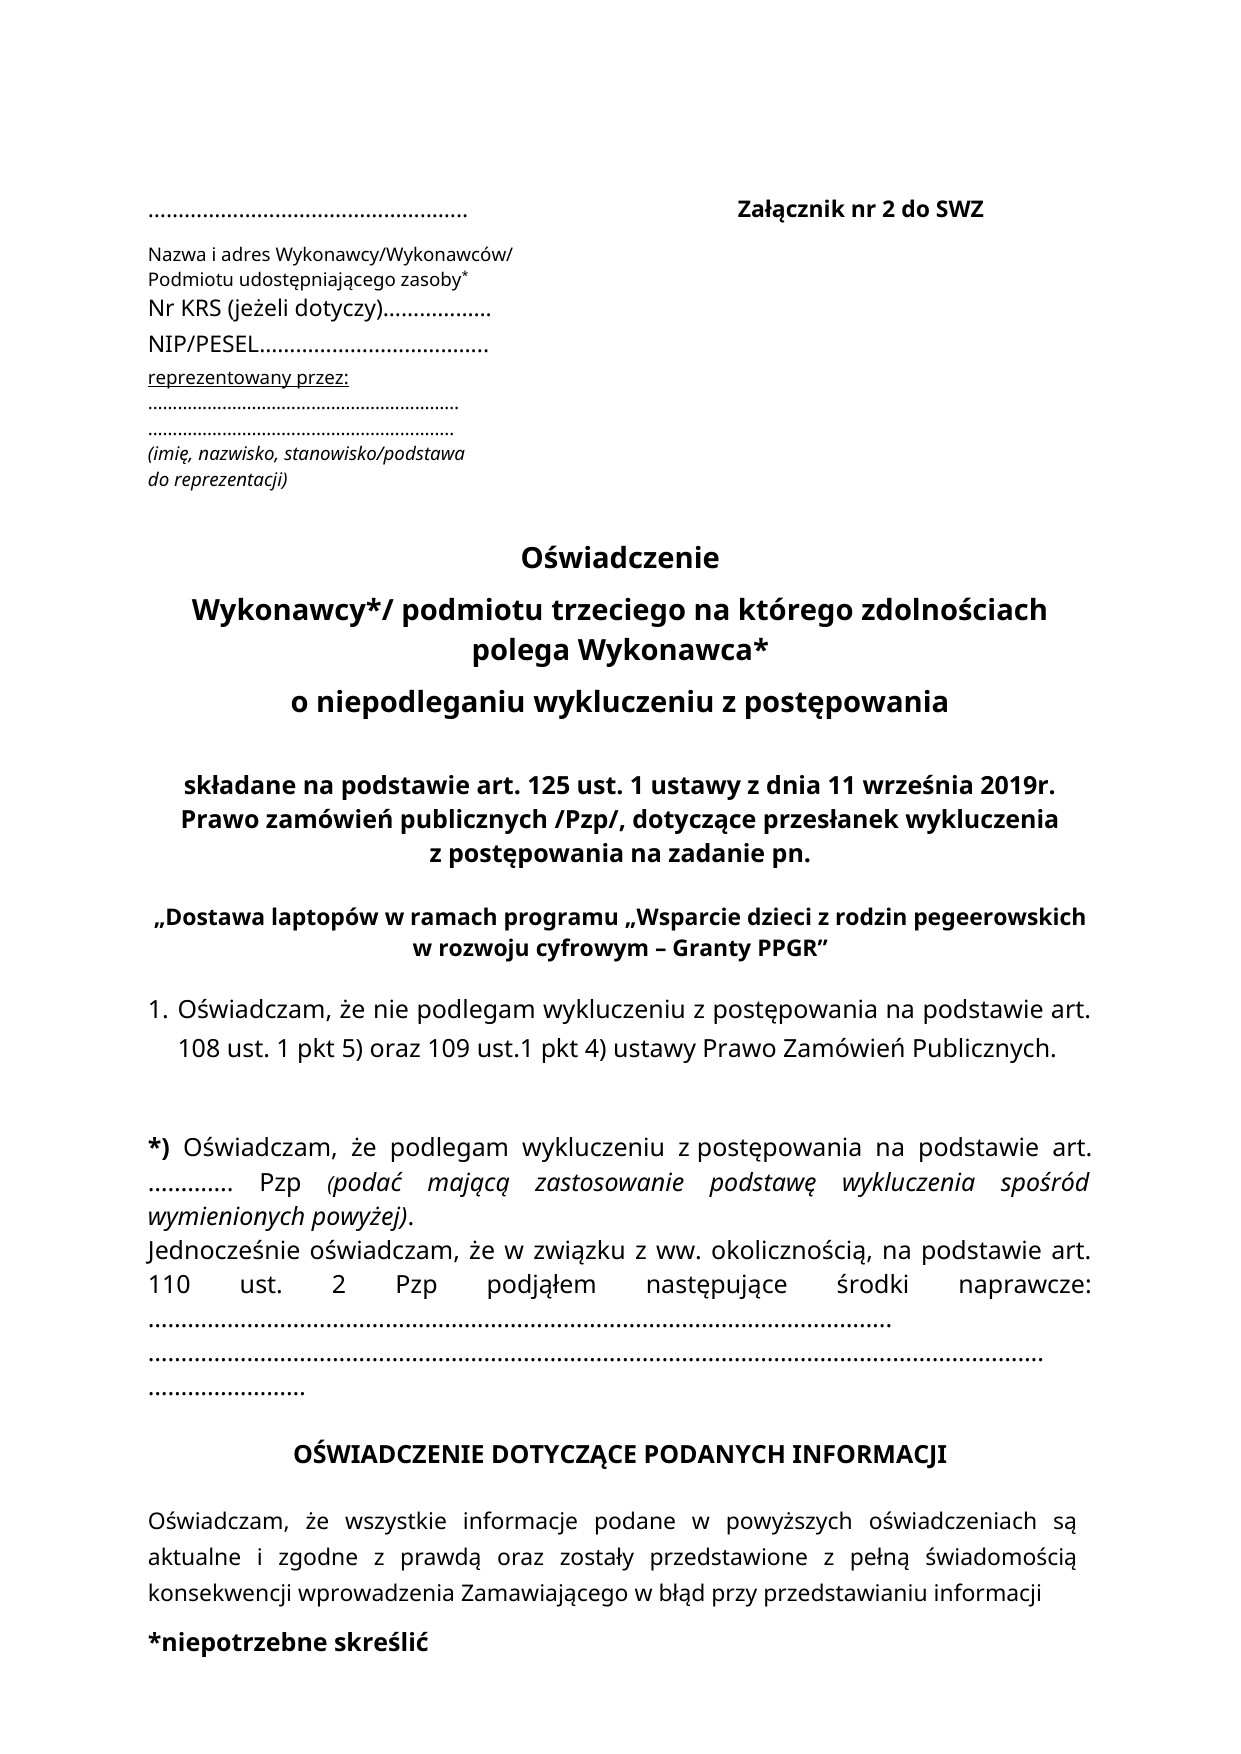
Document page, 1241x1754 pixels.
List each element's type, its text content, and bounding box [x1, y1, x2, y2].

text *) Oświadczam, że podlegam wykluczeniu z postępowania na podstawie art. …………. Pzp (podać mającą zastosowanie podstawę wykluczenia spośród wymienionych powyżej). [148, 1130, 1093, 1232]
text …………………………………………….. Załącznik nr 2 do SWZ [148, 193, 1093, 224]
text Wykonawcy*/ podmiotu trzeciego na którego zdolnościach polega Wykonawca* [148, 589, 1093, 669]
text NIP/PESEL……………………………….. [148, 328, 1093, 359]
text OŚWIADCZENIE DOTYCZĄCE PODANYCH INFORMACJI [148, 1437, 1093, 1471]
text Nazwa i adres Wykonawcy/Wykonawców/ [148, 241, 1093, 267]
text Podmiotu udostępniającego zasoby* [148, 267, 1093, 292]
text o niepodleganiu wykluczeniu z postępowania [148, 681, 1093, 721]
text Jednocześnie oświadczam, że w związku z ww. okolicznością, na podstawie art. 110 ust. 2 Pzp podjąłem następujące środki naprawcze: …………………………………………………………………………………………………..…………………………………………………………………………………………………..…………….…….…………………… [148, 1232, 1093, 1403]
text Oświadczenie [148, 537, 1093, 577]
text Nr KRS (jeżeli dotyczy)……………… [148, 292, 1093, 323]
text (imię, nazwisko, stanowisko/podstawa do reprezentacji) [148, 441, 472, 492]
text Oświadczam, że wszystkie informacje podane w powyższych oświadczeniach są aktualne i zgodne z prawdą oraz zostały przedstawione z pełną świadomością konsekwencji wprowadzenia Zamawiającego w błąd przy przedstawianiu informacji [148, 1505, 1078, 1608]
text *niepotrzebne skreślić [148, 1625, 1093, 1659]
text …………………………………………………………………………………………………………….. [148, 389, 472, 441]
text reprezentowany przez: [148, 364, 1093, 389]
text „Dostawa laptopów w ramach programu „Wsparcie dzieci z rodzin pegeerowskich w rozwoju cyfrowym – Granty PPGR” [148, 901, 1093, 963]
text składane na podstawie art. 125 ust. 1 ustawy z dnia 11 września 2019r. Prawo zamówień publicznych /Pzp/, dotyczące przesłanek wykluczenia z postępowania na zadanie pn. [148, 767, 1093, 869]
list Oświadczam, że nie podlegam wykluczeniu z postępowania na podstawie art. 108 ust. 1 pkt 5) oraz 109 ust.1 pkt 4) ustawy Prawo Zamówień Publicznych. [148, 992, 1093, 1104]
